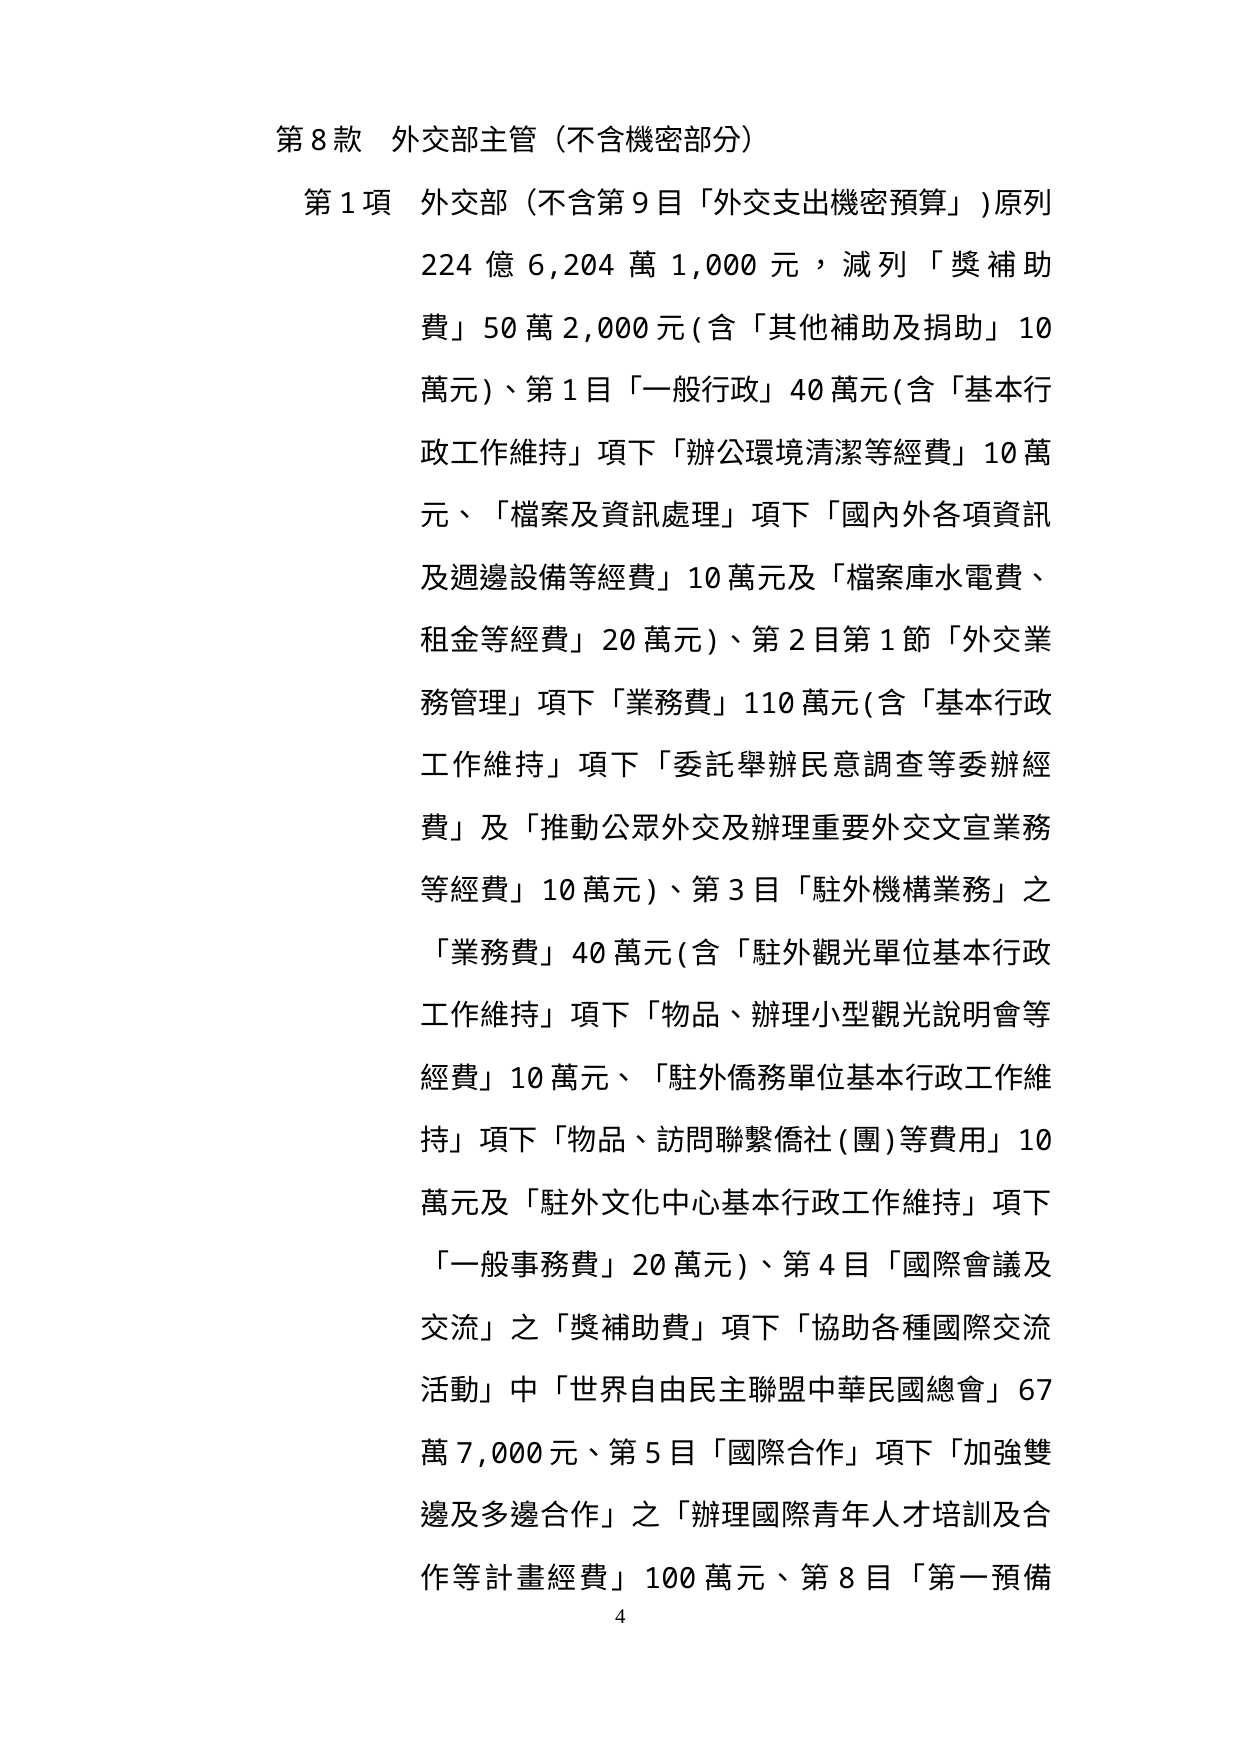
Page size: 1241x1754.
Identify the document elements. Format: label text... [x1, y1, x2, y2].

text 第8款 外交部主管（不含機密部分） [187, 96, 1053, 159]
text 第1項 外交部（不含第9目「外交支出機密預算」)原列224億6,204萬1,000元，減列「獎補助費」50萬2,000元(含「其他補助及捐助」10萬元)、第1目「一般行政」40萬元(含「基本行政工作維持」項下「辦公環境清潔等經費」10萬元、「檔案及資訊處理」項下「國內外各項資訊及週邊設備等經費」10萬元及「檔案庫水電費、租金等經費」20萬元)、第2目第1節「外交業務管理」項下「業務費」110萬元(含「基本行政工作維持」項下「委託舉辦民意調查等委辦經費」及「推動公眾外交及辦理重要外交文宣業務等經費」10萬元)、第3目「駐外機構業務」之「業務費」40萬元(含「駐外觀光單位基本行政工作維持」項下「物品、辦理小型觀光說明會等經費」10萬元、「駐外僑務單位基本行政工作維持」項下「物品、訪問聯繫僑社(團)等費用」10萬元及「駐外文化中心基本行政工作維持」項下「一般事務費」20萬元)、第4目「國際會議及交流」之「獎補助費」項下「協助各種國際交流活動」中「世界自由民主聯盟中華民國總會」67萬7,000元、第5目「國際合作」項下「加強雙邊及多邊合作」之「辦理國際青年人才培訓及合作等計畫經費」100萬元、第8目「第一預備 [303, 159, 1053, 1596]
